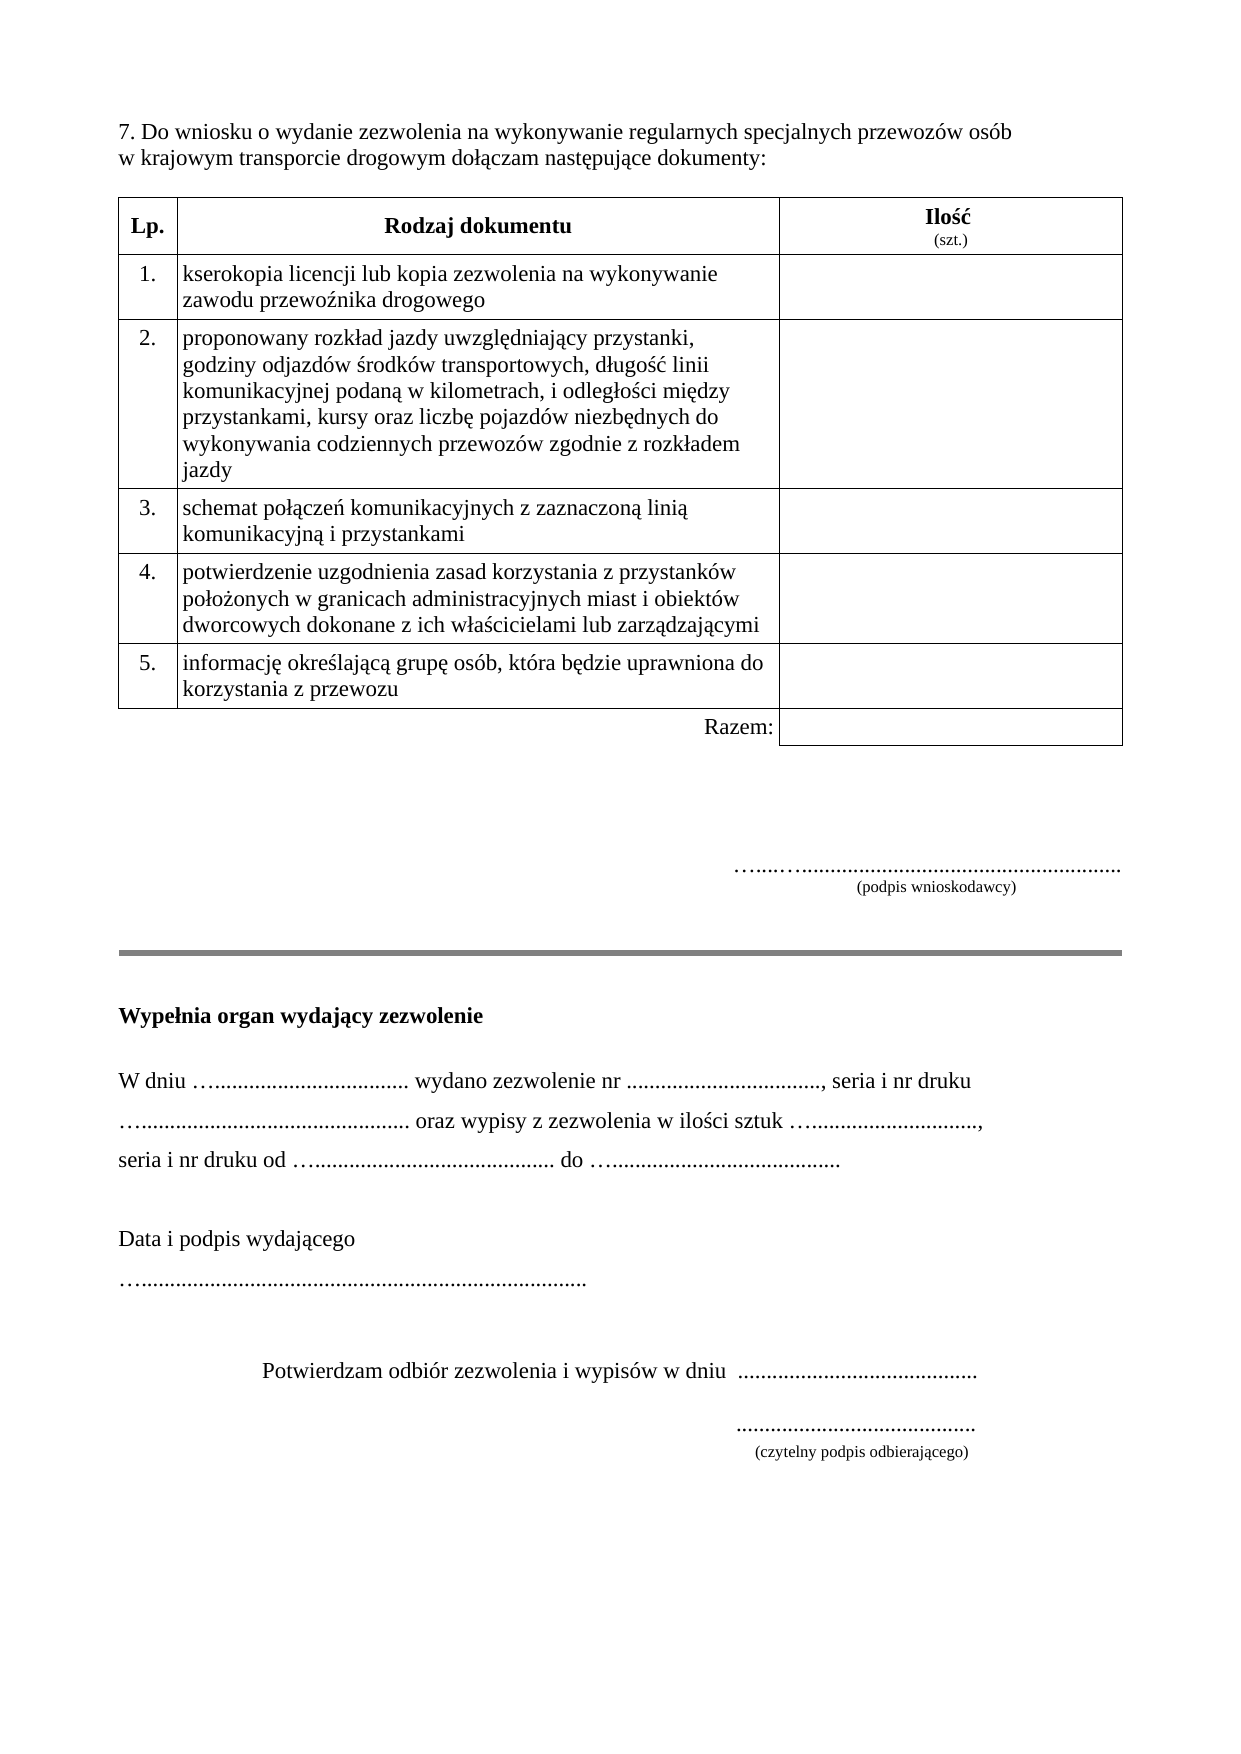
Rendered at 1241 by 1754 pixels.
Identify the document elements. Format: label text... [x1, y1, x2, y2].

text .......................................... [118, 1410, 1122, 1436]
table_header Ilość (szt.) [780, 198, 1122, 254]
table_cell [780, 709, 1122, 745]
table_cell 3. [119, 489, 177, 552]
table_cell 5. [119, 644, 177, 707]
table_header Lp. [119, 198, 177, 254]
text (podpis wnioskodawcy) [118, 877, 1122, 896]
table_cell proponowany rozkład jazdy uwzględniający przystanki, godziny odjazdów środków transportowych, długość linii komunikacyjnej podaną w kilometrach, i odległości między przystankami, kursy oraz liczbę pojazdów niezbędnych do wykonywania codziennych przewozów zgodnie z rozkładem jazdy [178, 320, 779, 488]
table_cell [780, 489, 1122, 552]
text Wypełnia organ wydający zezwolenie [118, 1002, 1122, 1028]
text Data i podpis wydającego [118, 1226, 1122, 1252]
table_cell informację określającą grupę osób, która będzie uprawniona do korzystania z przewozu [178, 644, 779, 707]
text seria i nr druku od ….......................................... do …........................................ [118, 1147, 1122, 1173]
text …....…........................................................ [118, 851, 1122, 877]
table_cell potwierdzenie uzgodnienia zasad korzystania z przystanków położonych w granicach administracyjnych miast i obiektów dworcowych dokonane z ich właścicielami lub zarządzającymi [178, 554, 779, 643]
table_cell [780, 320, 1122, 488]
table_cell 4. [119, 554, 177, 643]
table_cell kserokopia licencji lub kopia zezwolenia na wykonywanie zawodu przewoźnika drogowego [178, 255, 779, 318]
table_cell 2. [119, 320, 177, 488]
table_cell 1. [119, 255, 177, 318]
table_cell Razem: [177, 709, 779, 745]
table_cell [118, 709, 177, 745]
text Potwierdzam odbiór zezwolenia i wypisów w dniu .......................................... [118, 1357, 1122, 1383]
table_cell schemat połączeń komunikacyjnych z zaznaczoną linią komunikacyjną i przystankami [178, 489, 779, 552]
text ….............................................................................. [118, 1265, 1122, 1291]
table_cell [780, 255, 1122, 318]
table_header Rodzaj dokumentu [178, 198, 779, 254]
table_cell [780, 644, 1122, 707]
text 7. Do wniosku o wydanie zezwolenia na wykonywanie regularnych specjalnych przewozów osób w krajowym transporcie drogowym dołączam następujące dokumenty: [118, 118, 1122, 171]
text (czytelny podpis odbierającego) [118, 1436, 1122, 1463]
table_cell [780, 554, 1122, 643]
text W dniu ….................................. wydano zezwolenie nr .................................., seria i nr druku …............................................... oraz wypisy z zezwolenia w ilości sztuk …............................., [118, 1068, 1122, 1133]
